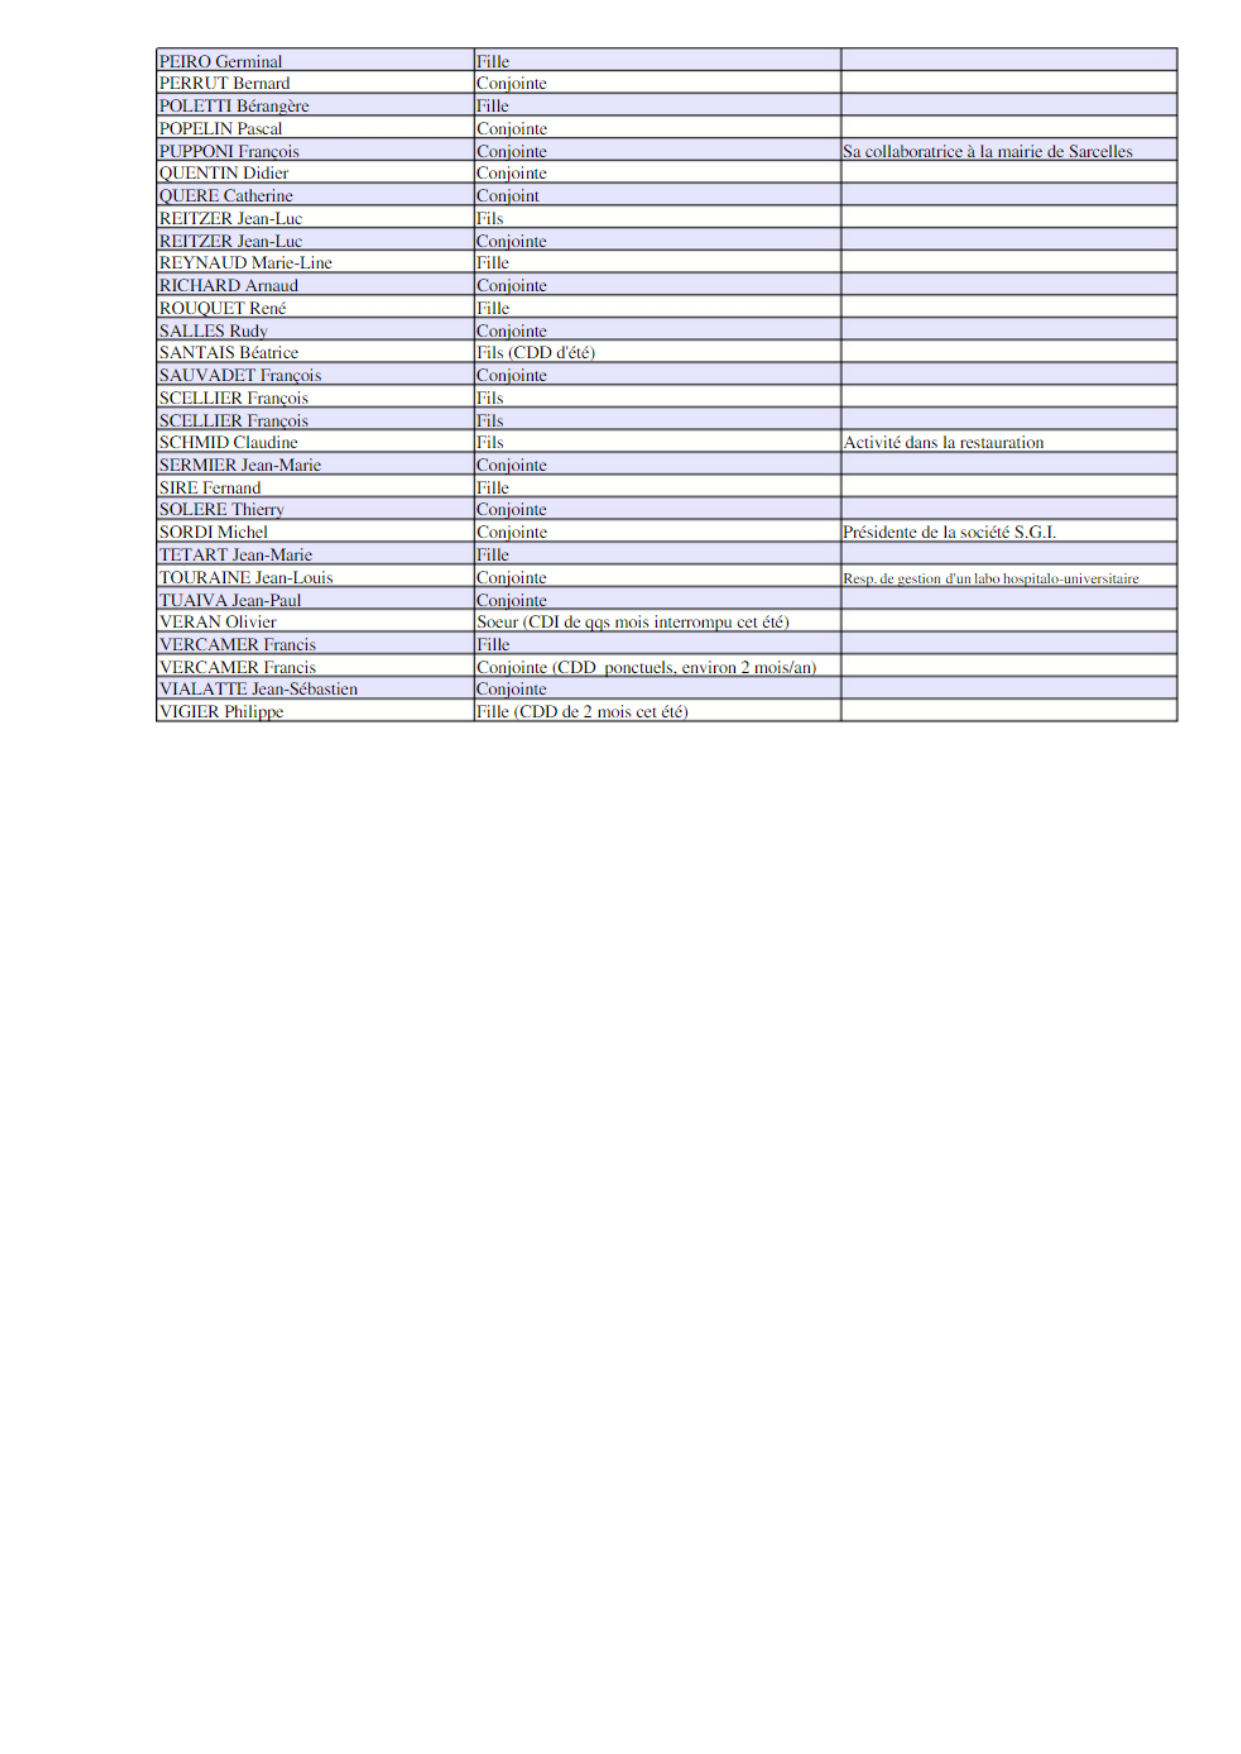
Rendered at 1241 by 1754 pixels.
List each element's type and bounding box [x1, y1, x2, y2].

picture [147, 41, 1199, 734]
